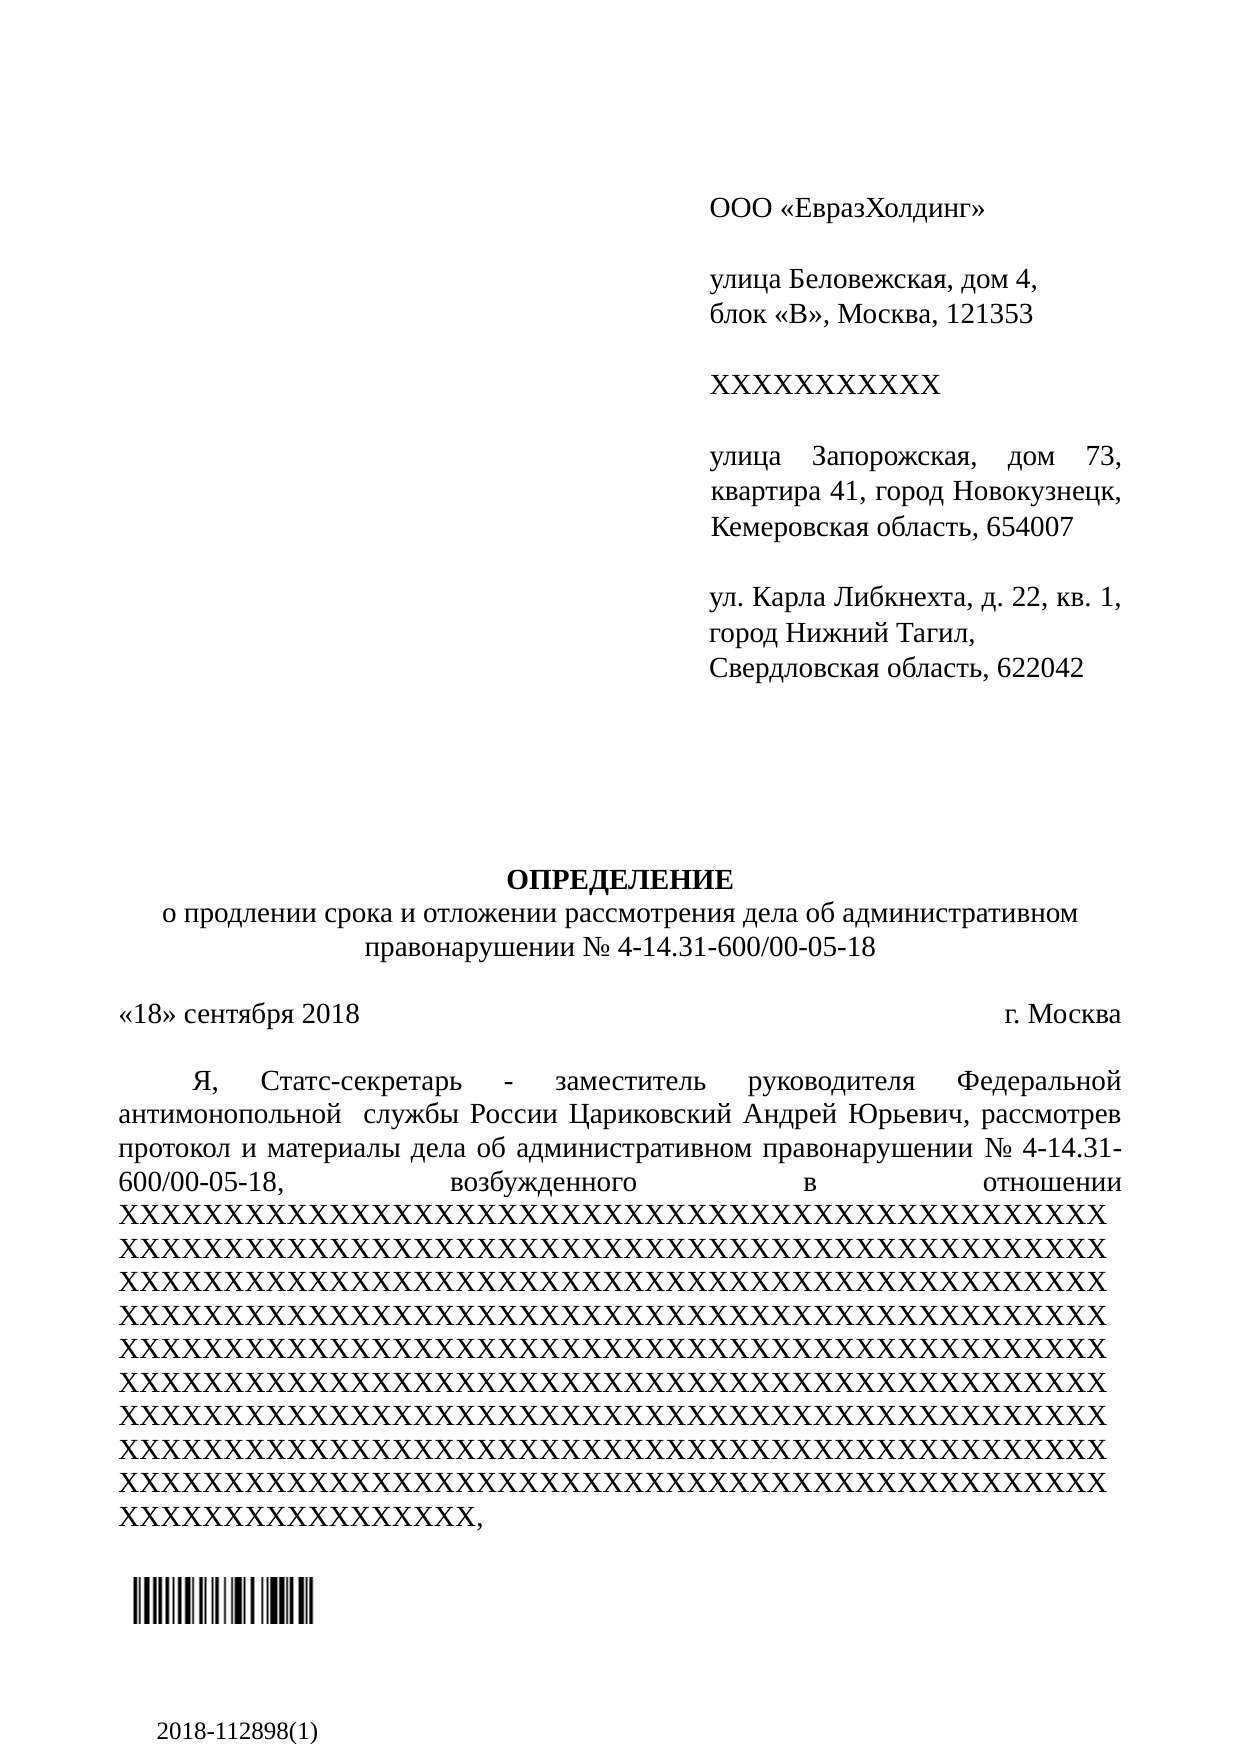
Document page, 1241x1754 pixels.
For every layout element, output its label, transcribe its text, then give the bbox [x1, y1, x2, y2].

text блок «В», Москва, 121353 [709, 295, 1122, 331]
text ОПРЕДЕЛЕНИЕ [118, 862, 1122, 895]
picture [118, 1577, 331, 1624]
text улица Запорожская, дом 73, квартира 41, город Новокузнецк, Кемеровская область, 654007 [709, 437, 1122, 543]
text улица Беловежская, дом 4, [709, 260, 1122, 295]
text Я, Статс-секретарь - заместитель руководителя Федеральной антимонопольной службы России Цариковский Андрей Юрьевич, рассмотрев протокол и материалы дела об административном правонарушении № 4-14.31-600/00-05-18, возбужденного в отношении XXXXXXXXXXXXXXXXXXXXXXXXXXXXXXXXXXXXXXXXXXXXXXXXXXXXXXXXXXXXXXXXXXXXXXXXXXXXXXXXXXXXXXXXXXXXXXXXXXXXXXXXXXXXXXXXXXXXXXXXXXXXXXXXXXXXXXXXXXXXXXXXXXXXXXXXXXXXXXXXXXXXXXXXXXXXXXXXXXXXXXXXXXXXXXXXXXXXXXXXXXXXXXXXXXXXXXXXXXXXXXXXXXXXXXXXXXXXXXXXXXXXXXXXXXXXXXXXXXXXXXXXXXXXXXXXXXXXXXXXXXXXXXXXXXXXXXXXXXXXXXXXXXXXXXXXXXXXXXXXXXXXXXXXXXXXXXXXXXXXXXXXXXXXXXXXXXXXXXXXXXXXXXXXXXXXXXXXXXXXXXXXXXXXXXXXXXXXXXXXXXXXXXXXXXXXXXXXXXXXXXXXXXXXXXXXXXXXXXXX, [118, 1063, 1122, 1533]
text о продлении срока и отложении рассмотрения дела об административном правонарушении № 4-14.31-600/00-05-18 [118, 895, 1122, 962]
text ул. Карла Либкнехта, д. 22, кв. 1, город Нижний Тагил, Свердловская область, 622042 [118, 578, 1122, 685]
text XXXXXXXXXXX [709, 366, 1122, 401]
text ООО «ЕвразХолдинг» [709, 189, 1122, 224]
text «18» сентября 2018 г. Москва [118, 996, 1122, 1029]
